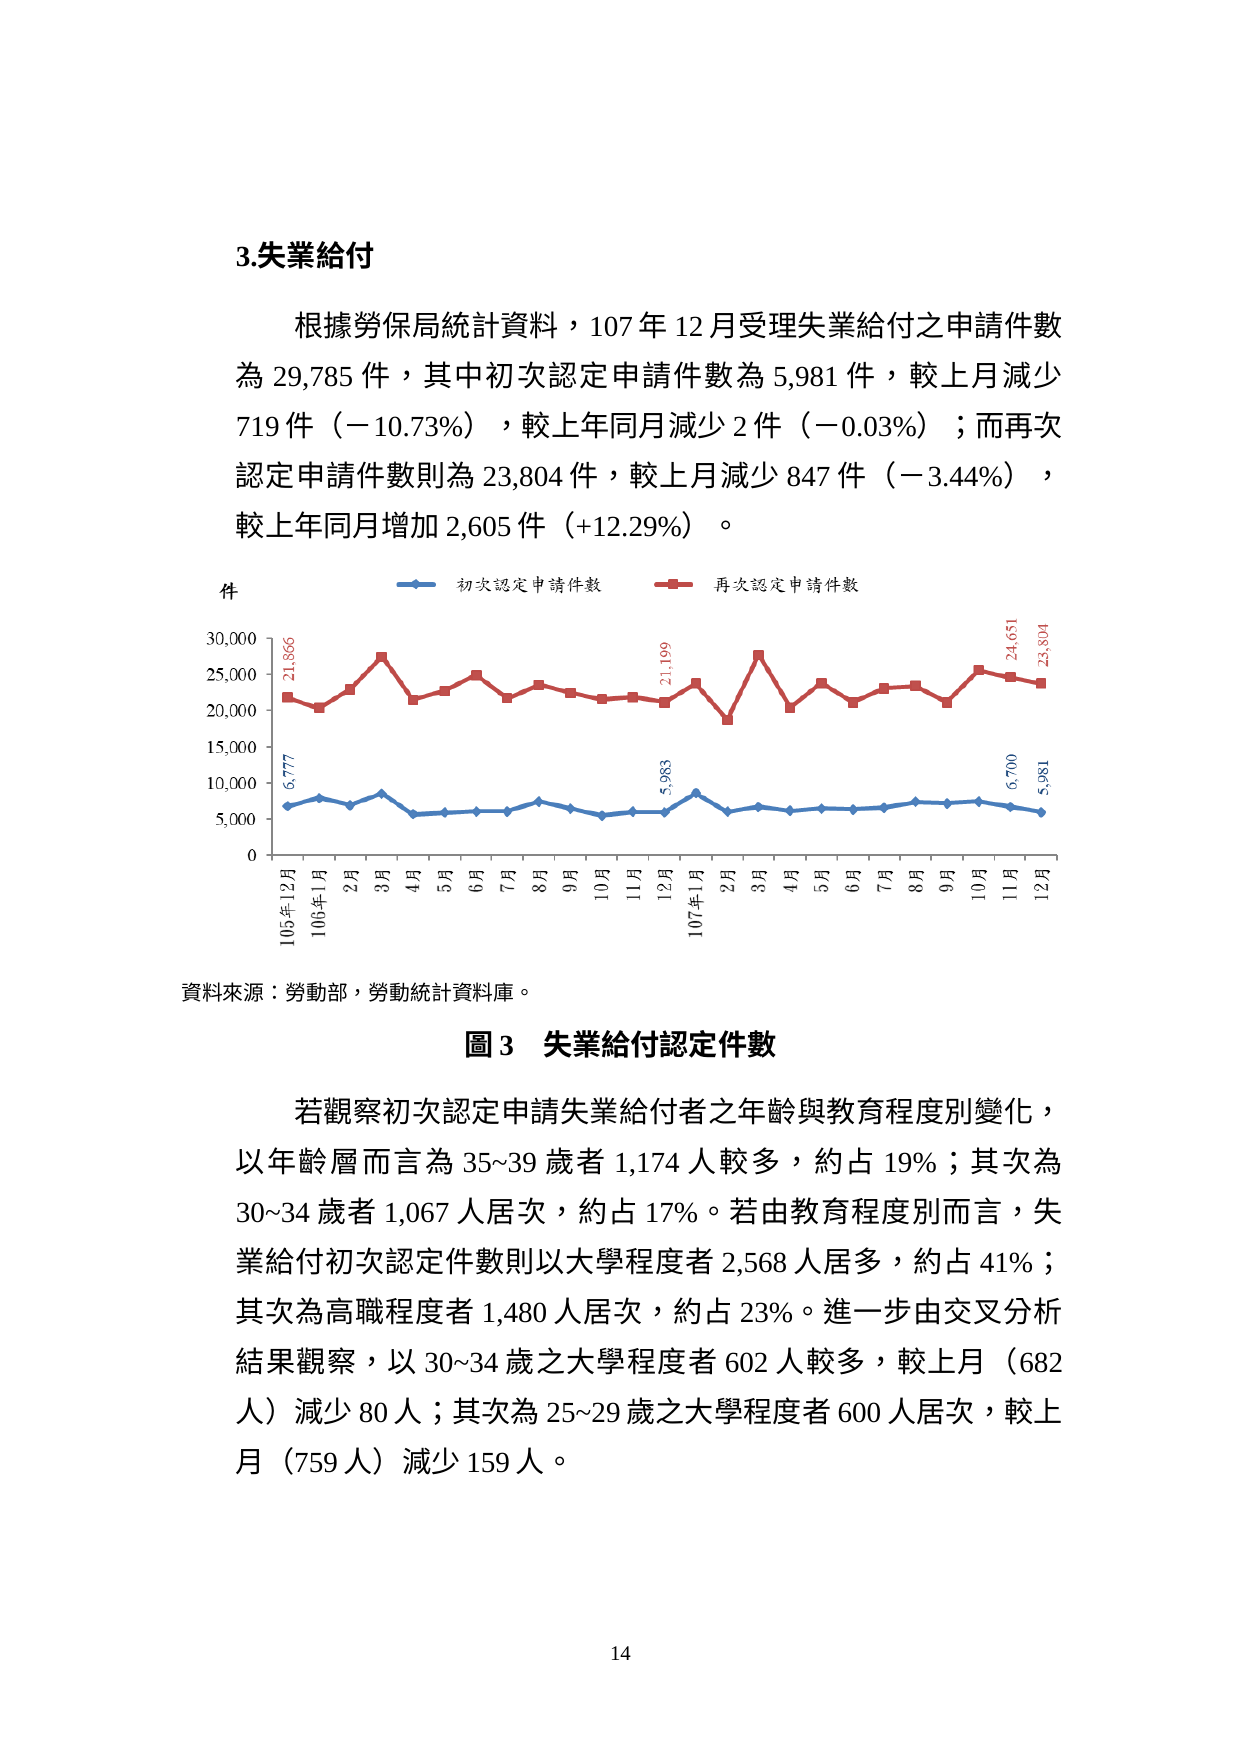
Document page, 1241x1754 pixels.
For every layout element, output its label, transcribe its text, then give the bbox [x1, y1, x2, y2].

text 若觀察初次認定申請失業給付者之年齡與教育程度別變化，以年齡層而言為35~39歲者1,174人較多，約占19%；其次為30~34歲者1,067人居次，約占17%。若由教育程度別而言，失業給付初次認定件數則以大學程度者2,568人居多，約占41%；其次為高職程度者1,480人居次，約占23%。進一步由交叉分析結果觀察，以30~34歲之大學程度者602人較多，較上月（682人）減少80人；其次為25~29歲之大學程度者600人居次，較上月（759人）減少159人。 [236, 1083, 1063, 1483]
text 根據勞保局統計資料，107年12月受理失業給付之申請件數為29,785件，其中初次認定申請件數為5,981件，較上月減少719件（－10.73%），較上年同月減少2件（－0.03%）；而再次認定申請件數則為23,804件，較上月減少847件（－3.44%），較上年同月增加2,605件（+12.29%）。 [236, 296, 1063, 546]
subtitle 3.失業給付 [236, 227, 1063, 277]
picture [181, 566, 1067, 961]
text 圖3 失業給付認定件數 [177, 1025, 1063, 1063]
text 資料來源：勞動部，勞動統計資料庫。 [181, 981, 1063, 1006]
